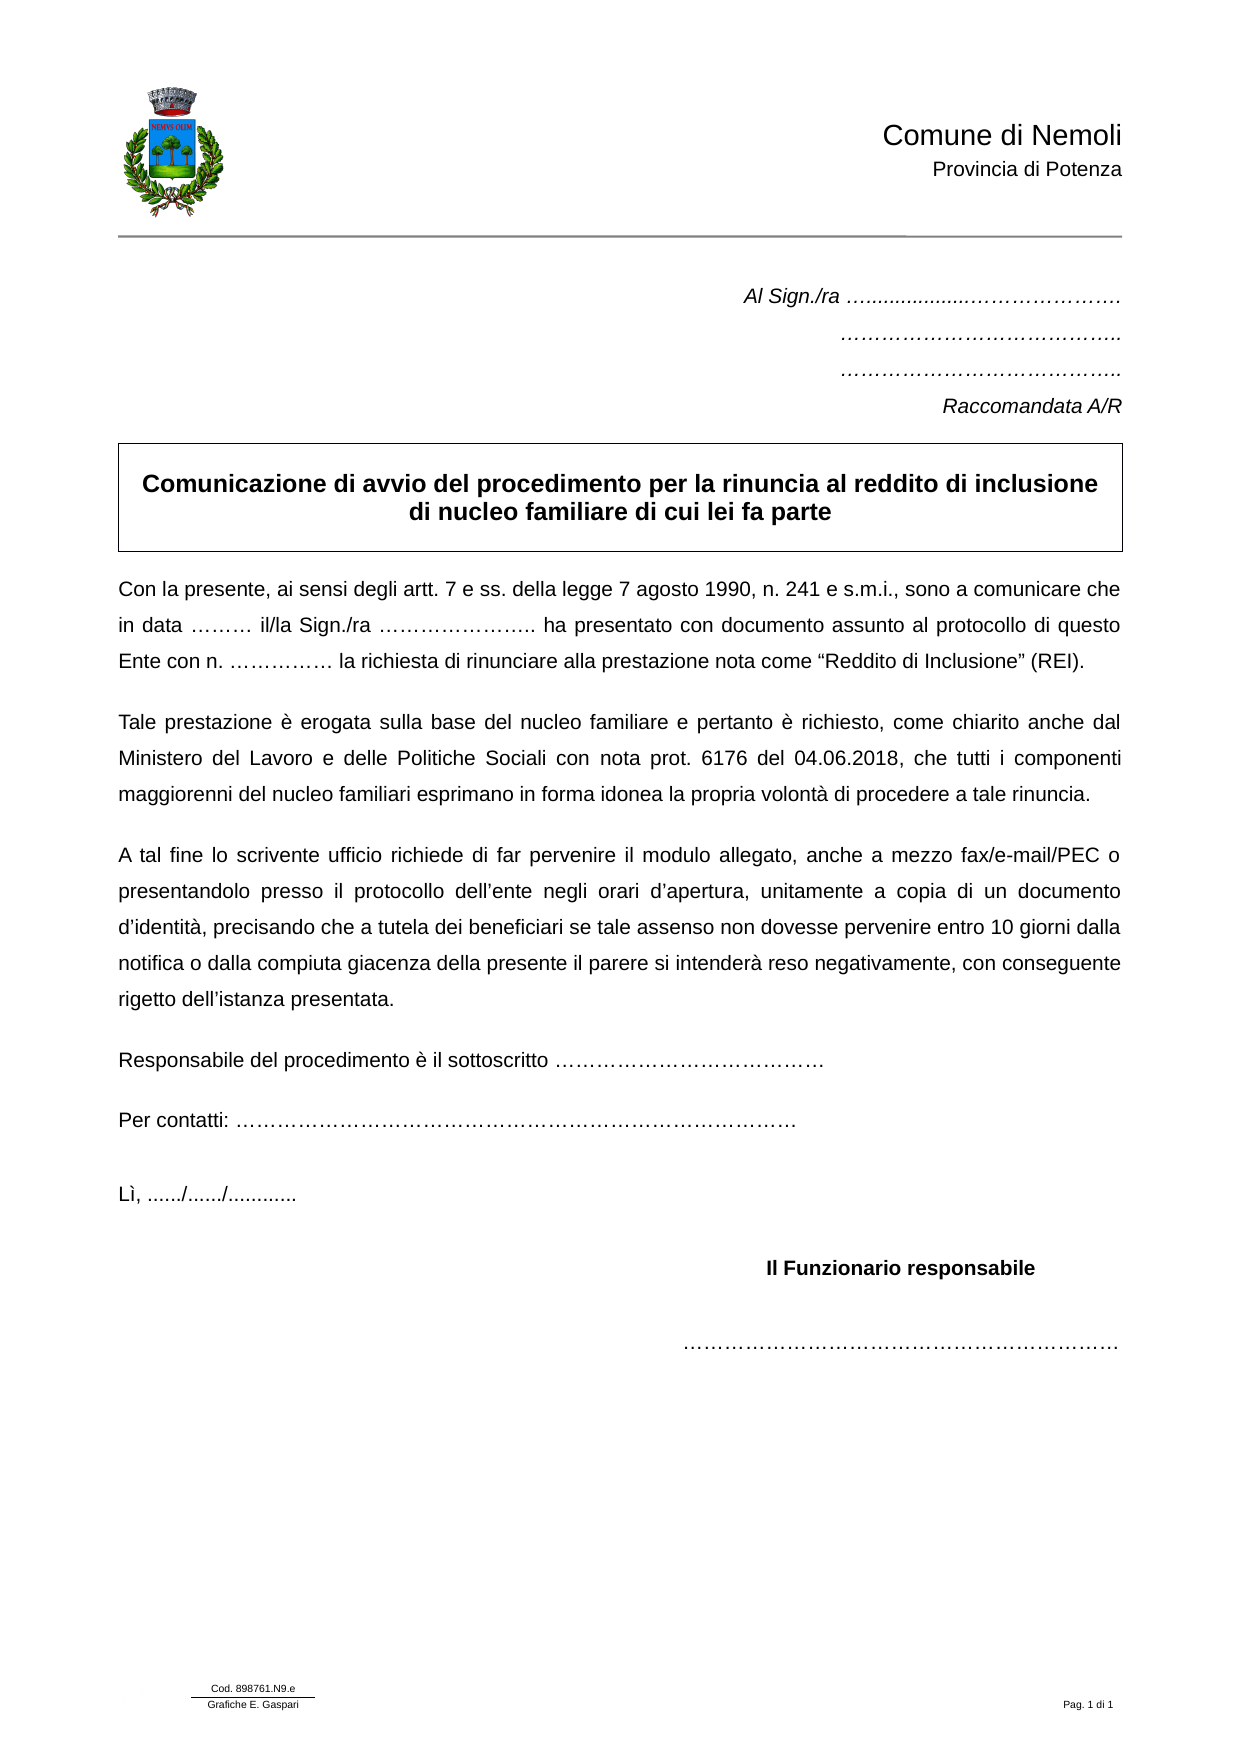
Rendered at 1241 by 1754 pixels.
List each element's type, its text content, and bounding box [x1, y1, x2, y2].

text Comune di Nemoli [224, 118, 1122, 152]
text Tale prestazione è erogata sulla base del nucleo familiare e pertanto è richiesto, come chiarito anche dal Ministero del Lavoro e delle Politiche Sociali con nota prot. 6176 del 04.06.2018, che tutti i componenti maggiorenni del nucleo familiari esprimano in forma idonea la propria volontà di procedere a tale rinuncia. [118, 710, 1122, 806]
text Al Sign./ra …..................…………………. [118, 284, 1122, 308]
text Raccomandata A/R [118, 393, 1122, 417]
text Con la presente, ai sensi degli artt. 7 e ss. della legge 7 agosto 1990, n. 241 e s.m.i., sono a comunicare che in data ……… il/la Sign./ra ………………….. ha presentato con documento assunto al protocollo di questo Ente con n. …………… la richiesta di rinunciare alla prestazione nota come “Reddito di Inclusione” (REI). [118, 577, 1122, 673]
text ……………………………………………………… [679, 1330, 1122, 1354]
picture [122, 87, 224, 219]
text Responsabile del procedimento è il sottoscritto ………………………………… [118, 1047, 1122, 1071]
text ………………………………….. [118, 321, 1122, 344]
table_header Comunicazione di avvio del procedimento per la rinuncia al reddito di inclusione di nucleo familiare di cui lei fa parte [119, 444, 1122, 551]
text A tal fine lo scrivente ufficio richiede di far pervenire il modulo allegato, anche a mezzo fax/e-mail/PEC o presentandolo presso il protocollo dell’ente negli orari d’apertura, unitamente a copia di un documento d’identità, precisando che a tutela dei beneficiari se tale assenso non dovesse pervenire entro 10 giorni dalla notifica o dalla compiuta giacenza della presente il parere si intenderà reso negativamente, con conseguente rigetto dell’istanza presentata. [118, 843, 1122, 1010]
text Lì, ....../....../............ [118, 1182, 1122, 1206]
text Per contatti: ……………………………………………………………………… [118, 1108, 1122, 1132]
text ………………………………….. [118, 357, 1122, 381]
text Il Funzionario responsabile [679, 1256, 1122, 1280]
text Provincia di Potenza [224, 157, 1122, 181]
